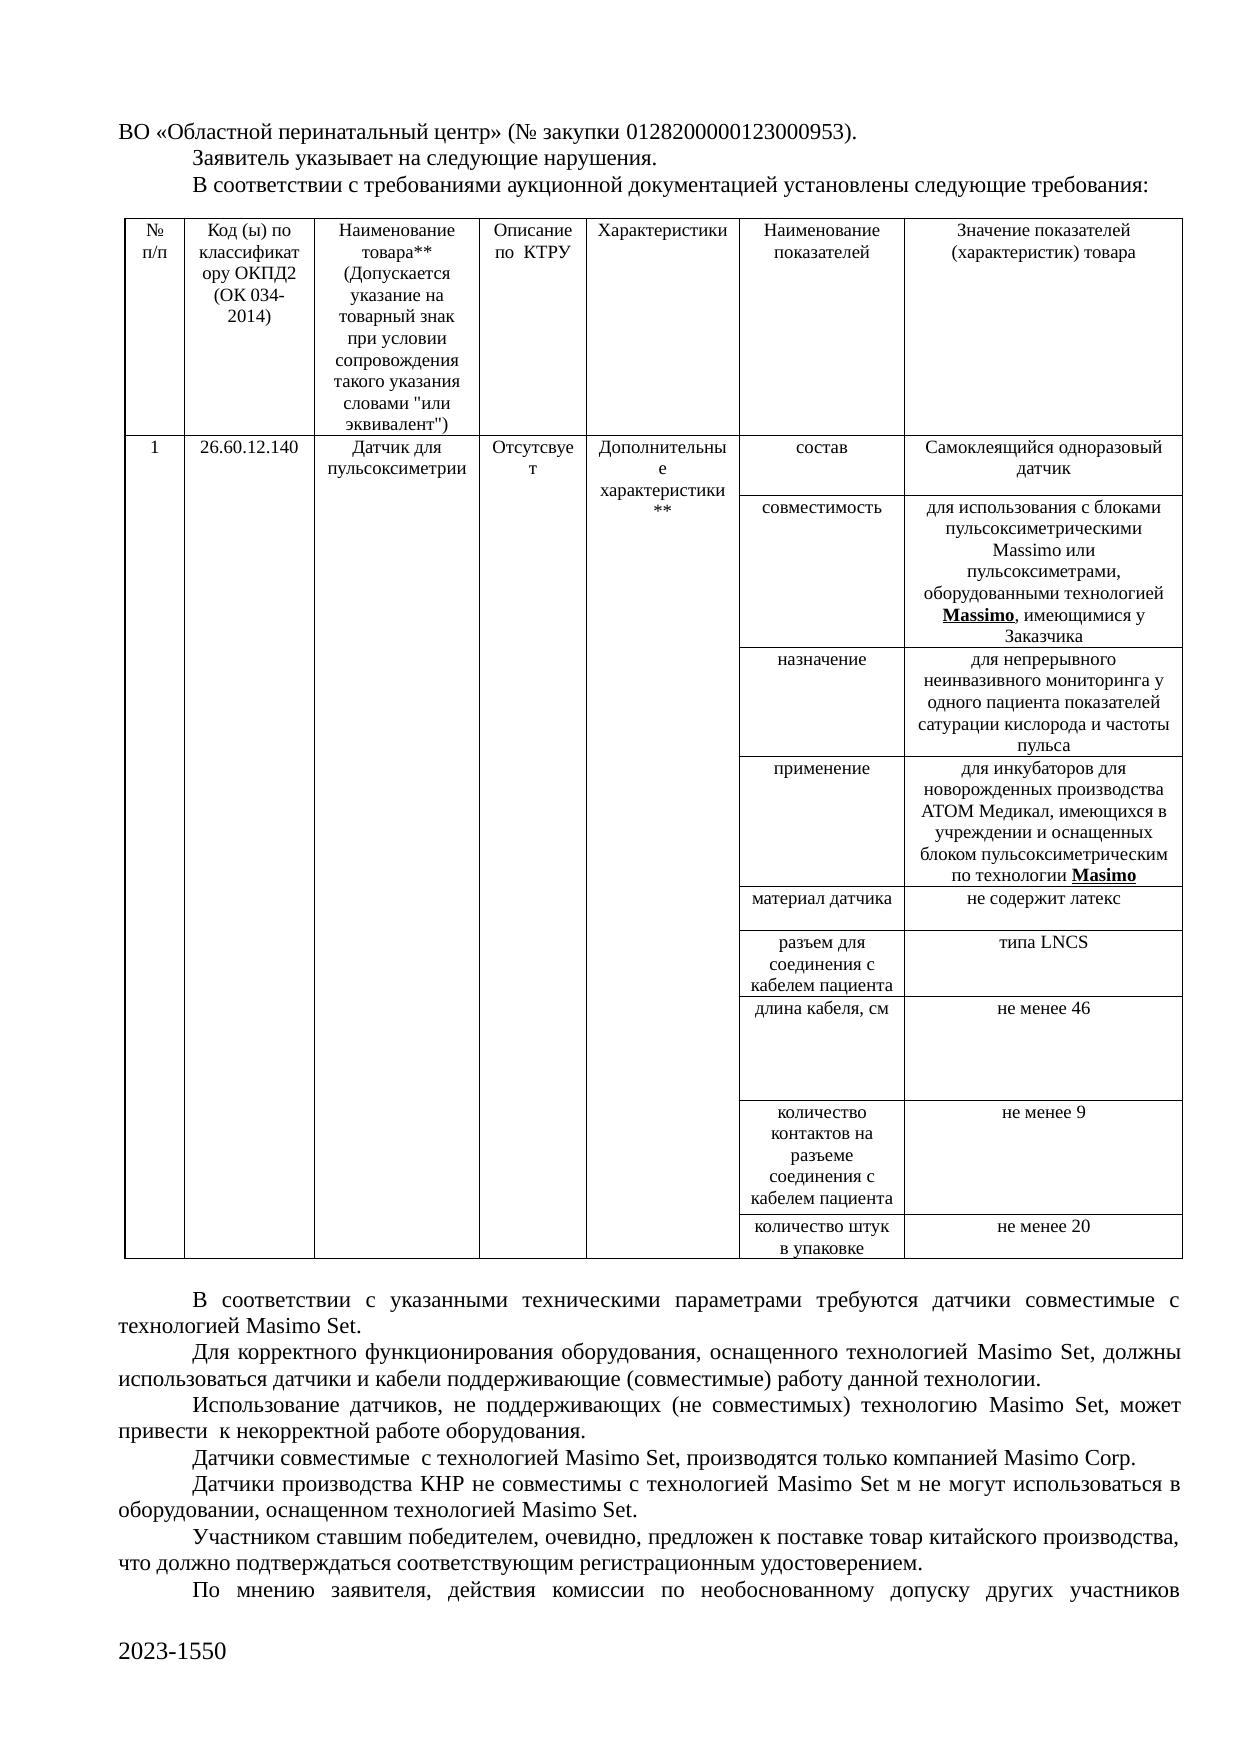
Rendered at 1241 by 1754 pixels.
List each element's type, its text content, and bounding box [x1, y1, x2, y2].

table_cell разъем для соединения с кабелем пациента [740, 931, 904, 996]
table_header Характеристики [587, 219, 739, 435]
table_cell назначение [740, 648, 904, 756]
text Заявитель указывает на следующие нарушения. [118, 144, 1181, 171]
table_cell не менее 9 [905, 1101, 1182, 1214]
table_header Описание по КТРУ [480, 219, 586, 435]
table_cell для использования с блоками пульсоксиметрическими Massimo или пульсоксиметрами, оборудованными технологией Massimo, имеющимися у Заказчика [905, 496, 1182, 647]
text По мнению заявителя, действия комиссии по необоснованному допуску других участников [118, 1576, 1181, 1602]
text Использование датчиков, не поддерживающих (не совместимых) технологию Masimo Set, может привести к некорректной работе оборудования. [118, 1391, 1181, 1444]
table_cell 1 [126, 436, 184, 1258]
table_cell Датчик для пульсоксиметрии [315, 436, 479, 1258]
table_cell не менее 20 [905, 1215, 1182, 1258]
table_cell не содержит латекс [905, 887, 1182, 930]
table_header Значение показателей (характеристик) товара [905, 219, 1182, 435]
table_cell количество штук в упаковке [740, 1215, 904, 1258]
table_cell Отсутсвует [480, 436, 586, 1258]
table_cell Дополнительные характеристики** [587, 436, 739, 1258]
table_cell применение [740, 757, 904, 886]
table_header № п/п [126, 219, 184, 435]
table_cell 26.60.12.140 [185, 436, 314, 1258]
table_header Код (ы) по классификатору ОКПД2 (ОК 034-2014) [185, 219, 314, 435]
table_cell длина кабеля, см [740, 997, 904, 1100]
table_cell количество контактов на разъеме соединения с кабелем пациента [740, 1101, 904, 1214]
text В соответствии с требованиями аукционной документацией установлены следующие требования: [118, 171, 1181, 197]
text Для корректного функционирования оборудования, оснащенного технологией Masimo Set, должны использоваться датчики и кабели поддерживающие (совместимые) работу данной технологии. [118, 1338, 1181, 1391]
table_header Наименование товара** (Допускается указание на товарный знак при условии сопровождения такого указания словами "или эквивалент") [315, 219, 479, 435]
text Датчики совместимые с технологией Masimo Set, производятся только компанией Masimo Corp. [118, 1444, 1181, 1470]
table_cell материал датчика [740, 887, 904, 930]
text В соответствии с указанными техническими параметрами требуются датчики совместимые с технологией Masimo Set. [118, 1286, 1181, 1338]
text Участником ставшим победителем, очевидно, предложен к поставке товар китайского производства, что должно подтверждаться соответствующим регистрационным удостоверением. [118, 1523, 1181, 1576]
table_cell для инкубаторов для новорожденных производства АТОМ Медикал, имеющихся в учреждении и оснащенных блоком пульсоксиметрическим по технологии Masimo [905, 757, 1182, 886]
table_header Наименование показателей [740, 219, 904, 435]
table_cell для непрерывного неинвазивного мониторинга у одного пациента показателей сатурации кислорода и частоты пульса [905, 648, 1182, 756]
table_cell совместимость [740, 496, 904, 647]
table_cell состав [740, 436, 904, 495]
text ВО «Областной перинатальный центр» (№ закупки 0128200000123000953). [118, 118, 1181, 144]
table_cell не менее 46 [905, 997, 1182, 1100]
text Датчики производства КНР не совместимы с технологией Masimo Set м не могут использоваться в оборудовании, оснащенном технологией Masimo Set. [118, 1470, 1181, 1523]
table_cell Самоклеящийся одноразовый датчик [905, 436, 1182, 495]
table_cell типа LNCS [905, 931, 1182, 996]
